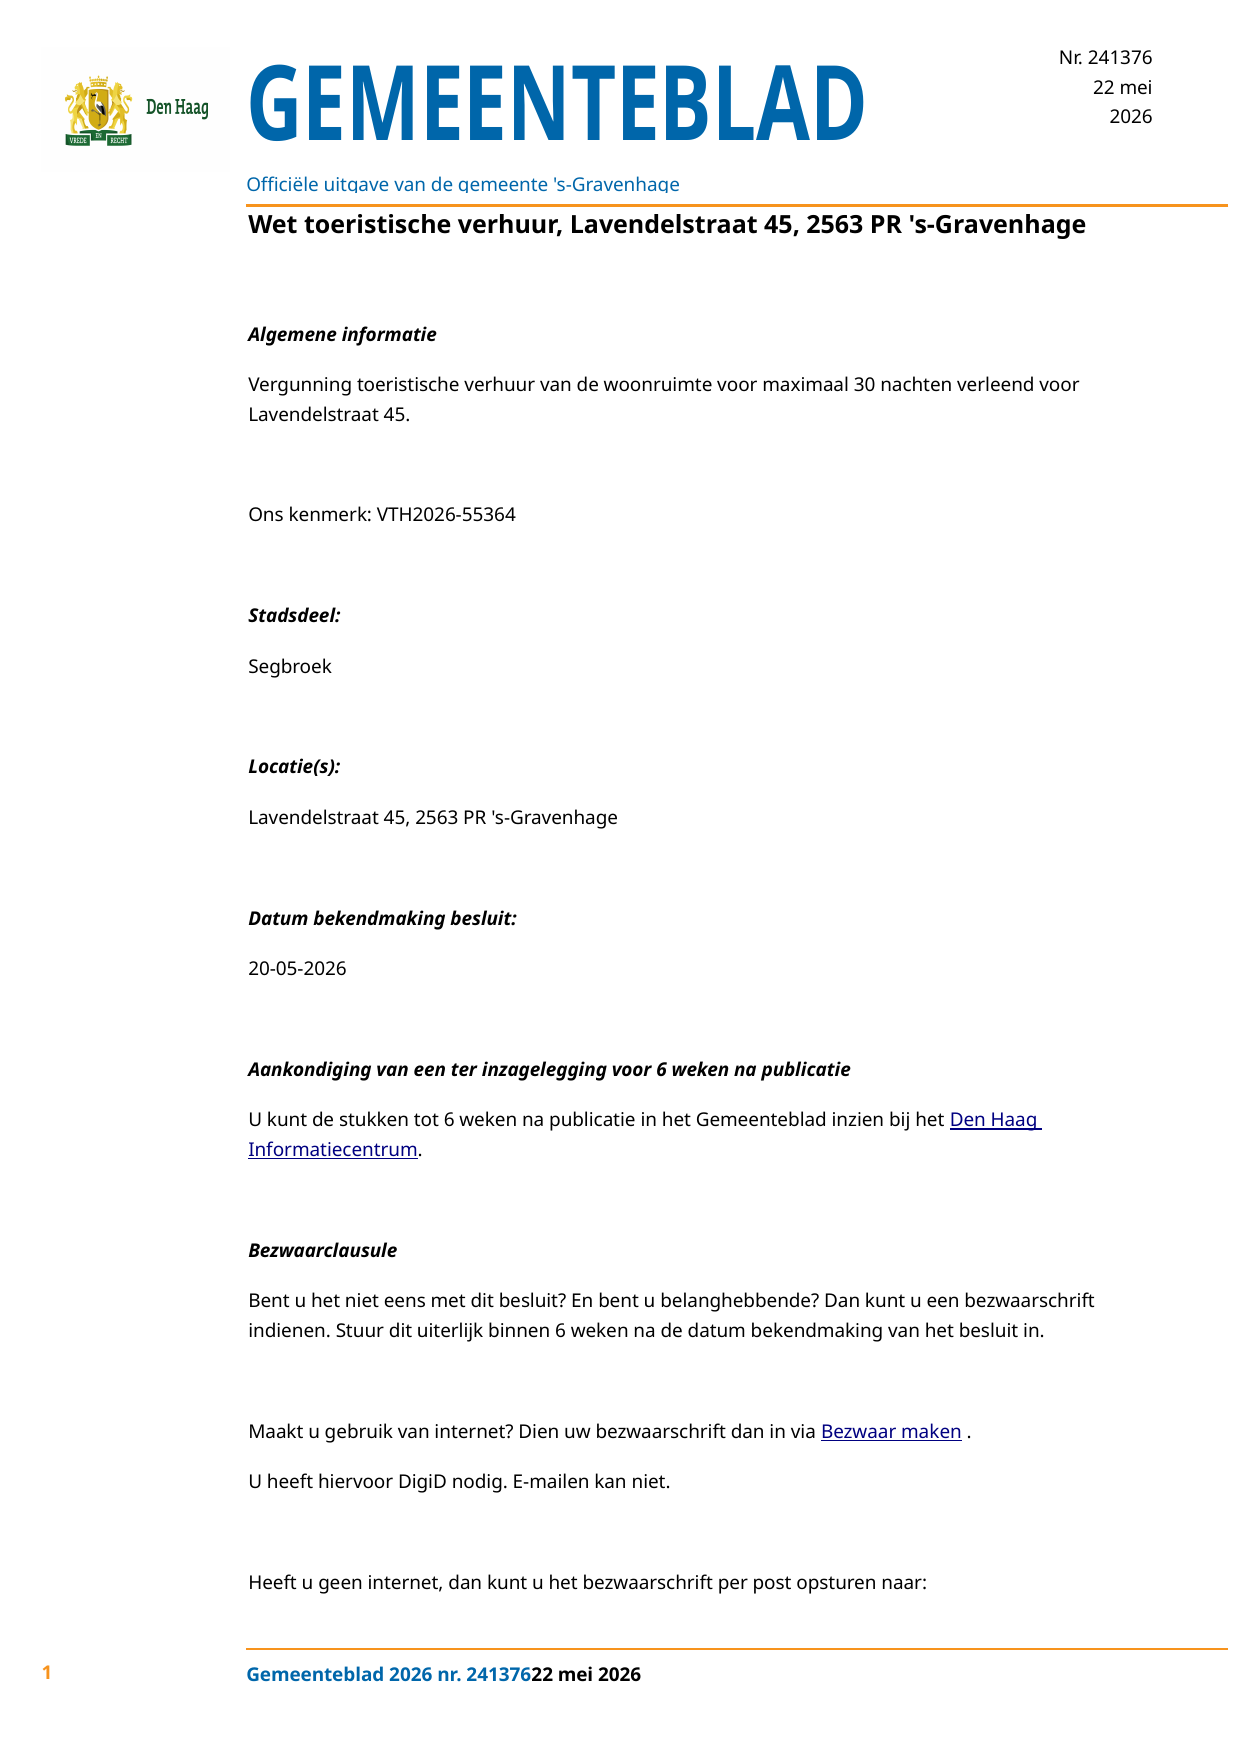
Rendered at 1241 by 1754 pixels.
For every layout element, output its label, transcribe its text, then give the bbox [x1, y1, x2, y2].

text Maakt u gebruik van internet? Dien uw bezwaarschrift dan in via Bezwaar maken . [248, 1418, 1152, 1443]
text Locatie(s): [248, 754, 1152, 779]
text Vergunning toeristische verhuur van de woonruimte voor maximaal 30 nachten verleend voor Lavendelstraat 45. [248, 371, 1152, 426]
text Lavendelstraat 45, 2563 PR 's-Gravenhage [248, 804, 1152, 830]
text 20-05-2026 [248, 955, 1152, 981]
text Ons kenmerk: VTH2026-55364 [248, 502, 1152, 527]
text Stadsdeel: [248, 602, 1152, 628]
text Bent u het niet eens met dit besluit? En bent u belanghebbende? Dan kunt u een bezwaarschrift indienen. Stuur dit uiterlijk binnen 6 weken na de datum bekendmaking van het besluit in. [248, 1287, 1152, 1343]
picture [41, 47, 231, 172]
text Algemene informatie [248, 321, 1152, 346]
text Aankondiging van een ter inzagelegging voor 6 weken na publicatie [248, 1056, 1152, 1082]
text Heeft u geen internet, dan kunt u het bezwaarschrift per post opsturen naar: [248, 1569, 1152, 1595]
text Bezwaarclausule [248, 1237, 1152, 1263]
text Datum bekendmaking besluit: [248, 905, 1152, 931]
text U kunt de stukken tot 6 weken na publicatie in het Gemeenteblad inzien bij het Den Haag Informatiecentrum. [248, 1107, 1152, 1162]
text U heeft hiervoor DigiD nodig. E-mailen kan niet. [248, 1468, 1152, 1494]
text Wet toeristische verhuur, Lavendelstraat 45, 2563 PR 's-Gravenhage [248, 207, 1152, 241]
text Segbroek [248, 653, 1152, 678]
